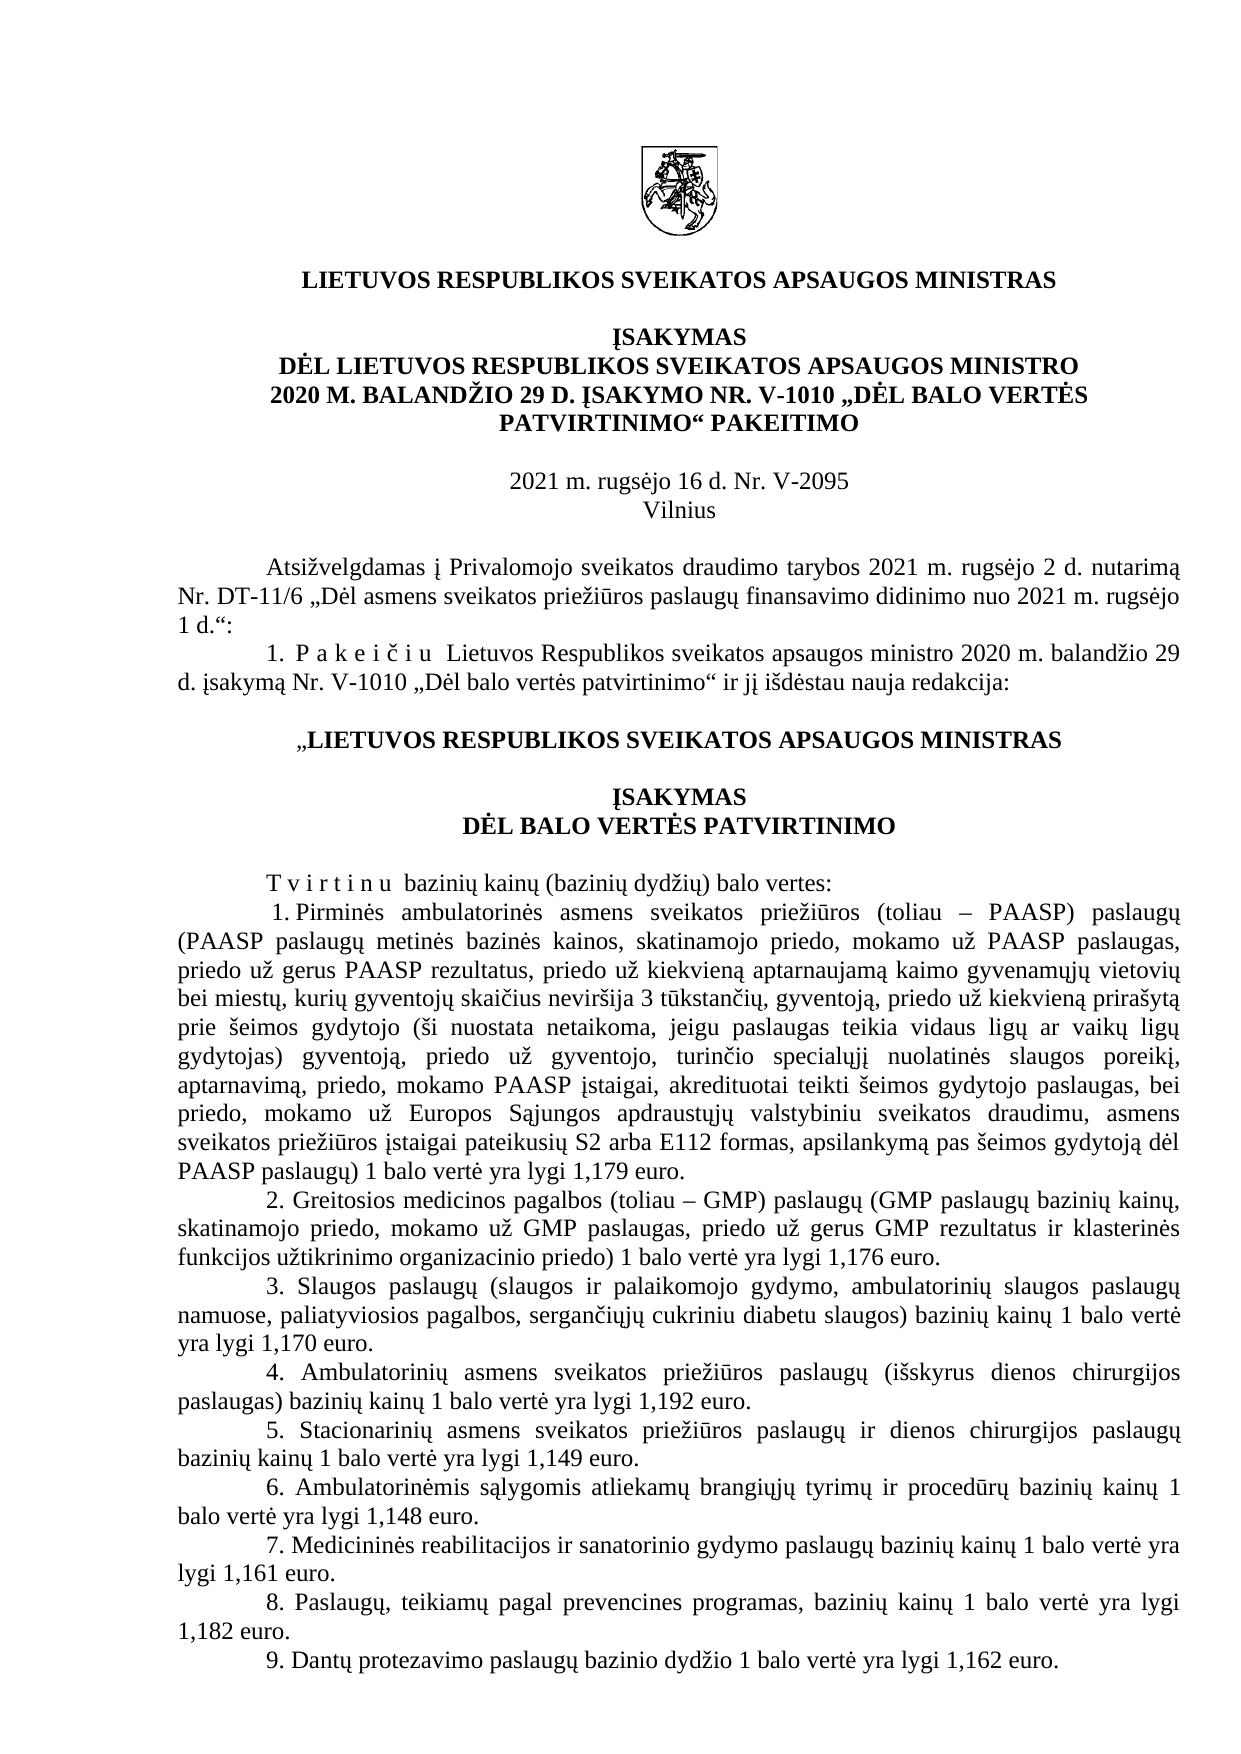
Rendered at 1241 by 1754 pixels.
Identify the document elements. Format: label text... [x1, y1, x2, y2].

text 4. Ambulatorinių asmens sveikatos priežiūros paslaugų (išskyrus dienos chirurgijos paslaugas) bazinių kainų 1 balo vertė yra lygi 1,192 euro. [177, 1357, 1181, 1415]
text Vilnius [177, 495, 1181, 523]
text T v i r t i n u bazinių kainų (bazinių dydžių) balo vertes: [177, 868, 1181, 897]
text 6. Ambulatorinėmis sąlygomis atliekamų brangiųjų tyrimų ir procedūrų bazinių kainų 1 balo vertė yra lygi 1,148 euro. [177, 1472, 1181, 1530]
text 9. Dantų protezavimo paslaugų bazinio dydžio 1 balo vertė yra lygi 1,162 euro. [177, 1645, 1181, 1673]
text 3. Slaugos paslaugų (slaugos ir palaikomojo gydymo, ambulatorinių slaugos paslaugų namuose, paliatyviosios pagalbos, sergančiųjų cukriniu diabetu slaugos) bazinių kainų 1 balo vertė yra lygi 1,170 euro. [177, 1271, 1181, 1357]
text Atsižvelgdamas į Privalomojo sveikatos draudimo tarybos 2021 m. rugsėjo 2 d. nutarimą Nr. DT-11/6 „Dėl asmens sveikatos priežiūros paslaugų finansavimo didinimo nuo 2021 m. rugsėjo 1 d.“: [177, 552, 1181, 638]
text DĖL LIETUVOS RESPUBLIKOS SVEIKATOS APSAUGOS MINISTRO [177, 351, 1181, 380]
text 1. P a k e i č i u Lietuvos Respublikos sveikatos apsaugos ministro 2020 m. balandžio 29 d. įsakymą Nr. V-1010 „Dėl balo vertės patvirtinimo“ ir jį išdėstau nauja redakcija: [177, 638, 1181, 696]
text LIETUVOS RESPUBLIKOS SVEIKATOS APSAUGOS MINISTRAS [177, 265, 1181, 293]
text 7. Medicininės reabilitacijos ir sanatorinio gydymo paslaugų bazinių kainų 1 balo vertė yra lygi 1,161 euro. [177, 1530, 1181, 1587]
text 2021 m. rugsėjo 16 d. Nr. V-2095 [177, 466, 1181, 495]
text 2020 M. BALANDŽIO 29 D. ĮSAKYMO NR. V-1010 „DĖL BALO VERTĖS PATVIRTINIMO“ PAKEITIMO [177, 380, 1181, 437]
text 8. Paslaugų, teikiamų pagal prevencines programas, bazinių kainų 1 balo vertė yra lygi 1,182 euro. [177, 1587, 1181, 1645]
text ĮSAKYMAS [177, 322, 1181, 351]
text 5. Stacionarinių asmens sveikatos priežiūros paslaugų ir dienos chirurgijos paslaugų bazinių kainų 1 balo vertė yra lygi 1,149 euro. [177, 1415, 1181, 1472]
text 2. Greitosios medicinos pagalbos (toliau – GMP) paslaugų (GMP paslaugų bazinių kainų, skatinamojo priedo, mokamo už GMP paslaugas, priedo už gerus GMP rezultatus ir klasterinės funkcijos užtikrinimo organizacinio priedo) 1 balo vertė yra lygi 1,176 euro. [177, 1185, 1181, 1271]
text 1. Pirminės ambulatorinės asmens sveikatos priežiūros (toliau – PAASP) paslaugų (PAASP paslaugų metinės bazinės kainos, skatinamojo priedo, mokamo už PAASP paslaugas, priedo už gerus PAASP rezultatus, priedo už kiekvieną aptarnaujamą kaimo gyvenamųjų vietovių bei miestų, kurių gyventojų skaičius neviršija 3 tūkstančių, gyventoją, priedo už kiekvieną prirašytą prie šeimos gydytojo (ši nuostata netaikoma, jeigu paslaugas teikia vidaus ligų ar vaikų ligų gydytojas) gyventoją, priedo už gyventojo, turinčio specialųjį nuolatinės slaugos poreikį, aptarnavimą, priedo, mokamo PAASP įstaigai, akredituotai teikti šeimos gydytojo paslaugas, bei priedo, mokamo už Europos Sąjungos apdraustųjų valstybiniu sveikatos draudimu, asmens sveikatos priežiūros įstaigai pateikusių S2 arba E112 formas, apsilankymą pas šeimos gydytoją dėl PAASP paslaugų) 1 balo vertė yra lygi 1,179 euro. [177, 897, 1181, 1185]
text ĮSAKYMAS [177, 782, 1181, 811]
text „LIETUVOS RESPUBLIKOS SVEIKATOS APSAUGOS MINISTRAS [177, 725, 1181, 753]
text DĖL BALO VERTĖS PATVIRTINIMO [177, 811, 1181, 840]
